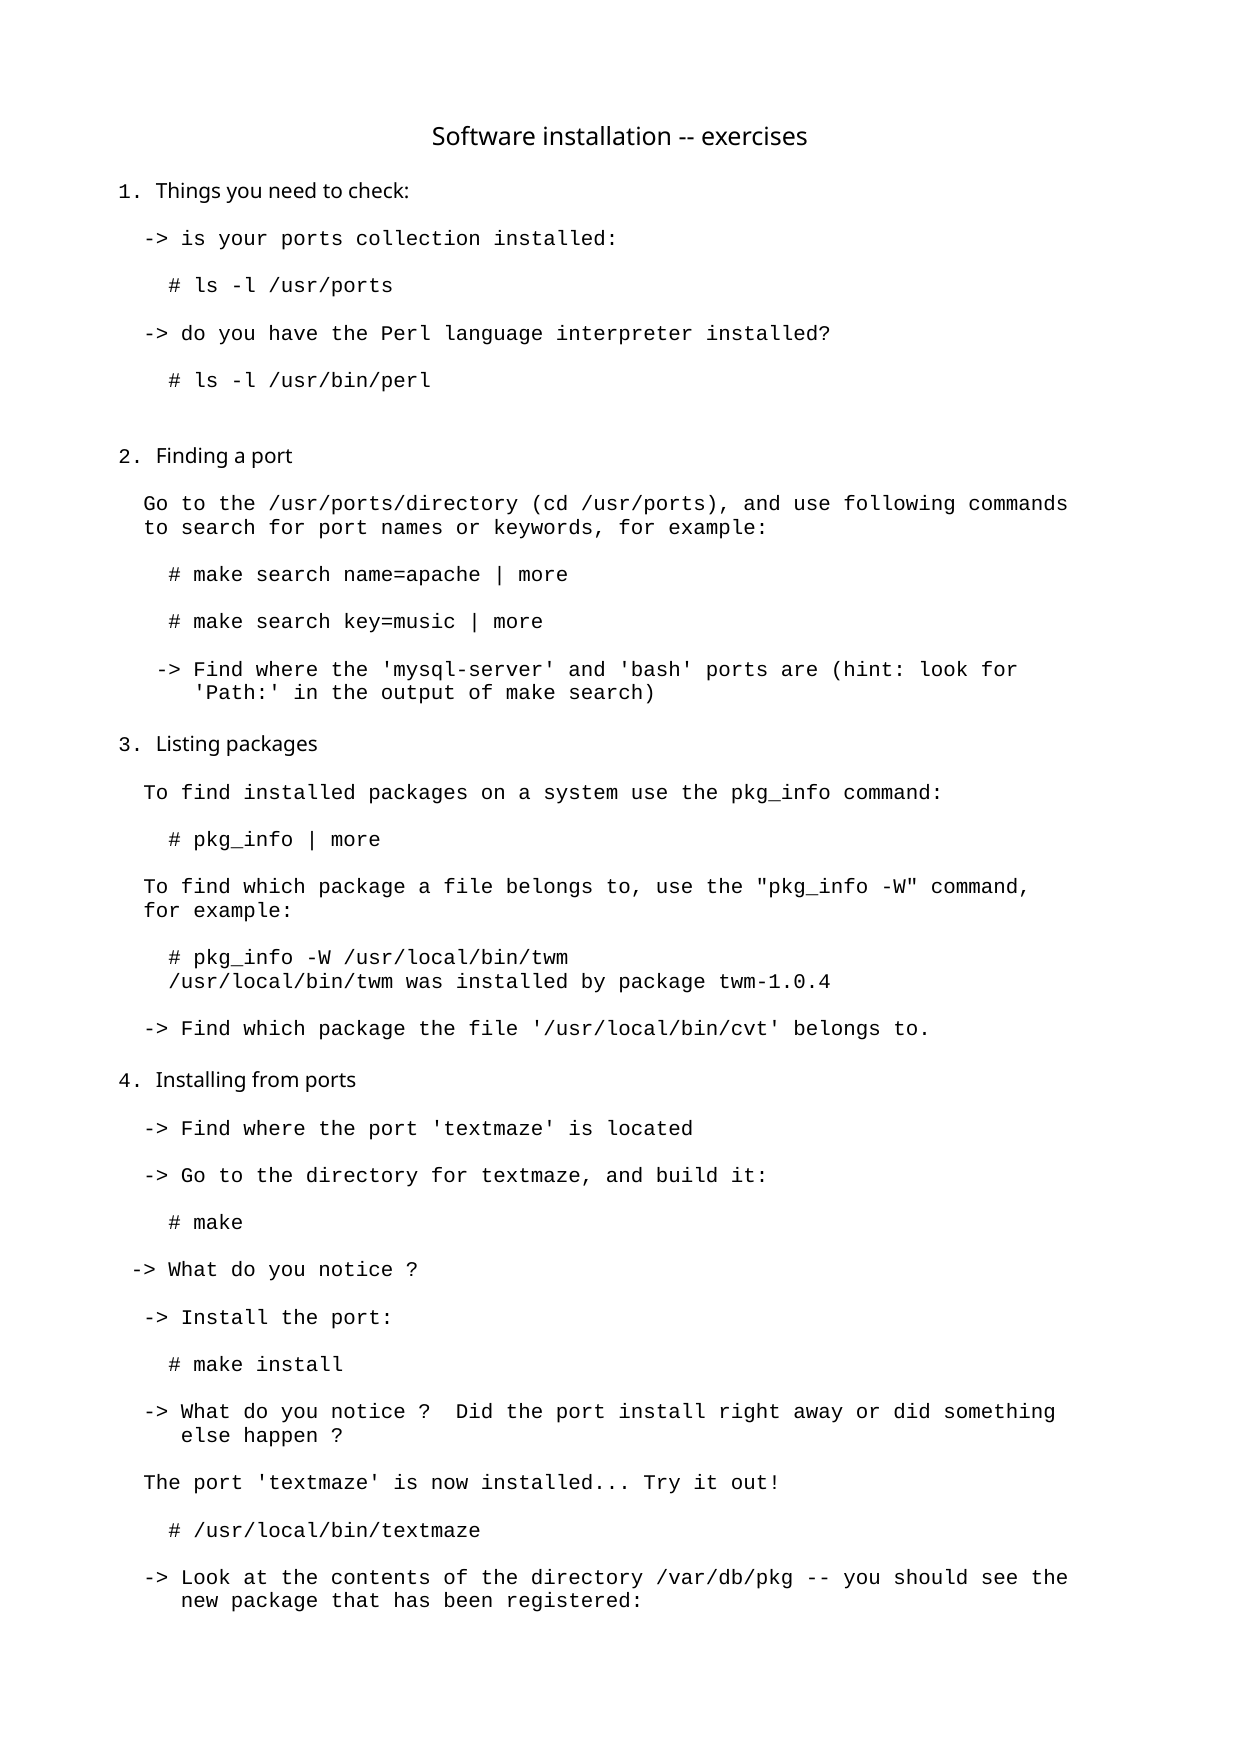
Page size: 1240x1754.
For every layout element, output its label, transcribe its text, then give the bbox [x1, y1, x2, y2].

text # make install [118, 1354, 1121, 1378]
text -> What do you notice ? Did the port install right away or did something [118, 1401, 1121, 1425]
text for example: [118, 900, 1121, 923]
text -> Look at the contents of the directory /var/db/pkg -- you should see the [118, 1567, 1121, 1591]
text new package that has been registered: [118, 1591, 1121, 1614]
text 3. Listing packages [118, 729, 1121, 758]
text 'Path:' in the output of make search) [118, 682, 1121, 706]
text -> Find which package the file '/usr/local/bin/cvt' belongs to. [118, 1018, 1121, 1042]
text -> is your ports collection installed: [118, 228, 1121, 252]
text -> Go to the directory for textmaze, and build it: [118, 1165, 1121, 1188]
text -> Find where the port 'textmaze' is located [118, 1118, 1121, 1141]
text to search for port names or keywords, for example: [118, 517, 1121, 540]
text The port 'textmaze' is now installed... Try it out! [118, 1472, 1121, 1496]
text -> do you have the Perl language interpreter installed? [118, 323, 1121, 346]
text Software installation -- exercises [118, 118, 1121, 152]
text # ls -l /usr/ports [118, 275, 1121, 299]
text -> Install the port: [118, 1307, 1121, 1330]
text # pkg_info -W /usr/local/bin/twm [118, 947, 1121, 971]
text 4. Installing from ports [118, 1065, 1121, 1094]
text # make search key=music | more [118, 611, 1121, 635]
text 2. Finding a port [118, 441, 1121, 469]
text -> Find where the 'mysql-server' and 'bash' ports are (hint: look for [118, 658, 1121, 682]
text Go to the /usr/ports/directory (cd /usr/ports), and use following commands [118, 493, 1121, 517]
text 1. Things you need to check: [118, 176, 1121, 204]
text # make [118, 1212, 1121, 1236]
text else happen ? [118, 1425, 1121, 1449]
text # ls -l /usr/bin/perl [118, 370, 1121, 393]
text # make search name=apache | more [118, 564, 1121, 588]
text To find installed packages on a system use the pkg_info command: [118, 782, 1121, 805]
text /usr/local/bin/twm was installed by package twm-1.0.4 [118, 971, 1121, 994]
text -> What do you notice ? [118, 1259, 1121, 1283]
text # /usr/local/bin/textmaze [118, 1519, 1121, 1543]
text # pkg_info | more [118, 829, 1121, 853]
text To find which package a file belongs to, use the "pkg_info -W" command, [118, 876, 1121, 900]
